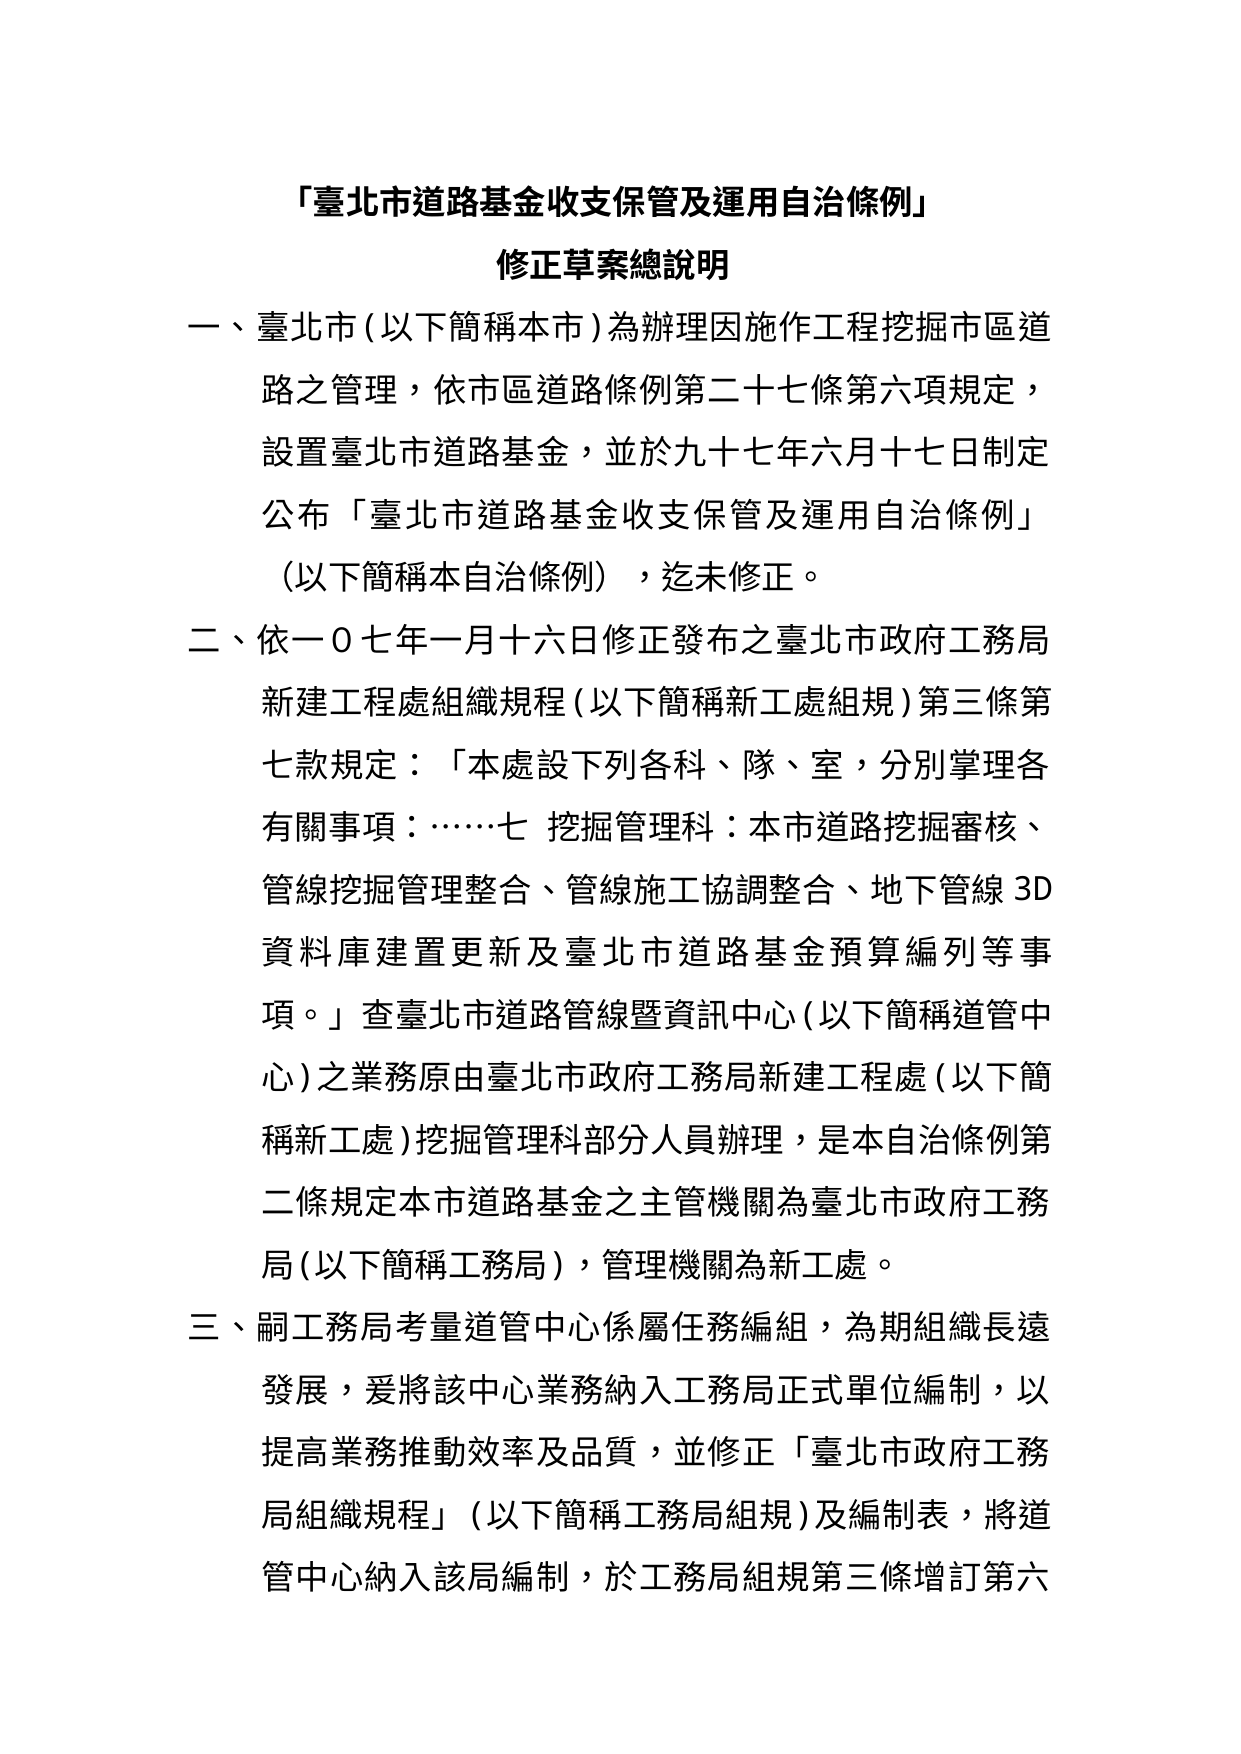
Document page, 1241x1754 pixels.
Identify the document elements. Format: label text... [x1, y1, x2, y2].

text 一、臺北市(以下簡稱本市)為辦理因施作工程挖掘市區道路之管理，依市區道路條例第二十七條第六項規定，設置臺北市道路基金，並於九十七年六月十七日制定公布「臺北市道路基金收支保管及運用自治條例」（以下簡稱本自治條例），迄未修正。 [187, 283, 1053, 596]
text 二、依一０七年一月十六日修正發布之臺北市政府工務局新建工程處組織規程(以下簡稱新工處組規)第三條第七款規定：「本處設下列各科、隊、室，分別掌理各有關事項：……七 挖掘管理科：本市道路挖掘審核、管線挖掘管理整合、管線施工協調整合、地下管線3D資料庫建置更新及臺北市道路基金預算編列等事項。」查臺北市道路管線暨資訊中心(以下簡稱道管中心)之業務原由臺北市政府工務局新建工程處(以下簡稱新工處)挖掘管理科部分人員辦理，是本自治條例第二條規定本市道路基金之主管機關為臺北市政府工務局(以下簡稱工務局)，管理機關為新工處。 [187, 596, 1053, 1283]
text 三、嗣工務局考量道管中心係屬任務編組，為期組織長遠發展，爰將該中心業務納入工務局正式單位編制，以提高業務推動效率及品質，並修正「臺北市政府工務局組織規程」(以下簡稱工務局組規)及編制表，將道管中心納入該局編制，於工務局組規第三條增訂第六 [187, 1283, 1053, 1596]
text 修正草案總說明 [173, 221, 1053, 283]
text 「臺北市道路基金收支保管及運用自治條例」 [173, 158, 1053, 221]
